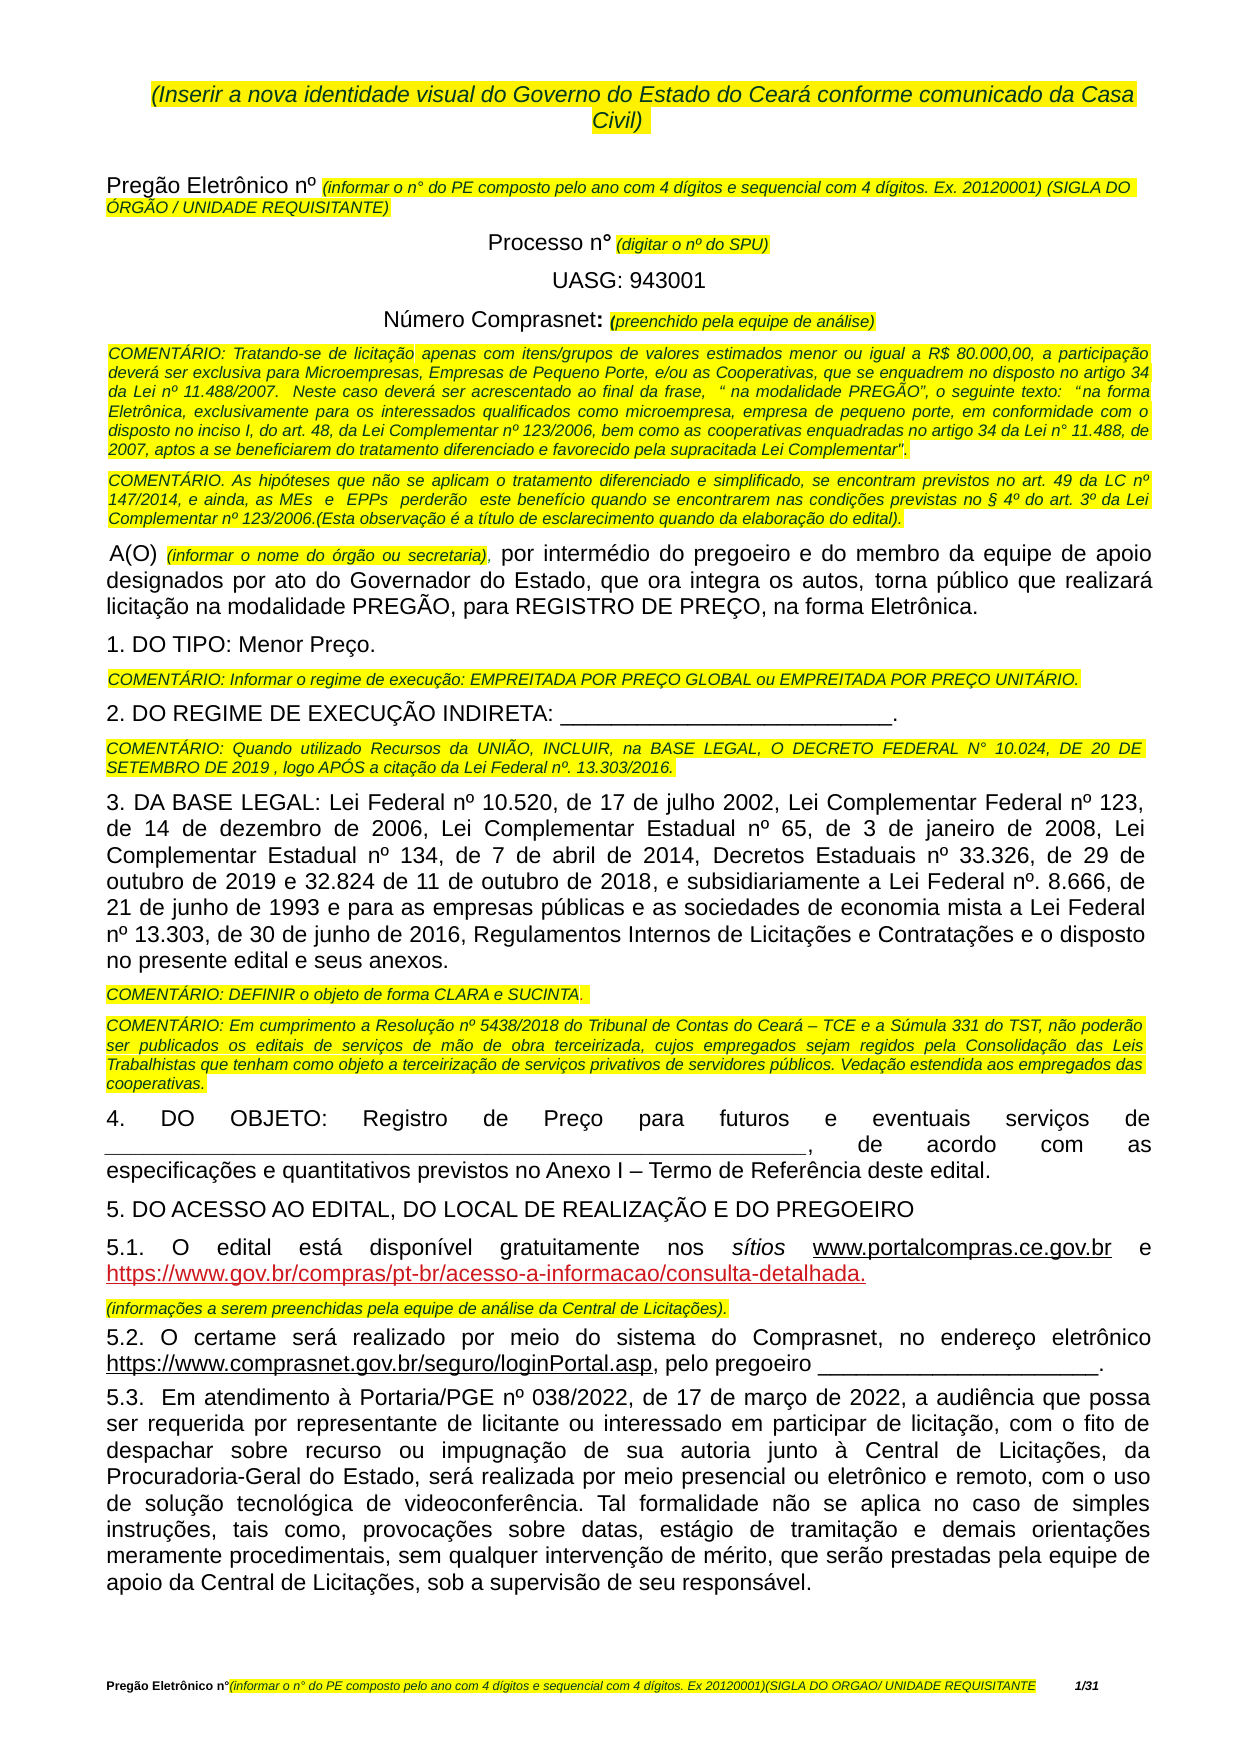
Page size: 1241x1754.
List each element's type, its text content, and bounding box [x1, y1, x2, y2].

text 3. DA BASE LEGAL: Lei Federal nº 10.520, de 17 de julho 2002, Lei Complementar Federal nº 123, de 14 de dezembro de 2006, Lei Complementar Estadual nº 65, de 3 de janeiro de 2008, Lei Complementar Estadual nº 134, de 7 de abril de 2014, Decretos Estaduais nº 33.326, de 29 de outubro de 2019 e 32.824 de 11 de outubro de 2018, e subsidiariamente a Lei Federal nº. 8.666, de 21 de junho de 1993 e para as empresas públicas e as sociedades de economia mista a Lei Federal nº 13.303, de 30 de junho de 2016, Regulamentos Internos de Licitações e Contratações e o disposto no presente edital e seus anexos. [106, 789, 1146, 973]
text Número Comprasnet: (preenchido pela equipe de análise) [108, 306, 1152, 332]
text COMENTÁRIO: Tratando-se de licitação apenas com itens/grupos de valores estimados menor ou igual a R$ 80.000,00, a participação deverá ser exclusiva para Microempresas, Empresas de Pequeno Porte, e/ou as Cooperativas, que se enquadrem no disposto no artigo 34 da Lei nº 11.488/2007. Neste caso deverá ser acrescentado ao final da frase, “ na modalidade PREGÃO”, o seguinte texto: “na forma Eletrônica, exclusivamente para os interessados qualificados como microempresa, empresa de pequeno porte, em conformidade com o disposto no inciso I, do art. 48, da Lei Complementar nº 123/2006, bem como as cooperativas enquadradas no artigo 34 da Lei n° 11.488, de 2007, aptos a se beneficiarem do tratamento diferenciado e favorecido pela supracitada Lei Complementar". [108, 344, 1152, 459]
text COMENTÁRIO. As hipóteses que não se aplicam o tratamento diferenciado e simplificado, se encontram previstos no art. 49 da LC nº 147/2014, e ainda, as MEs e EPPs perderão este benefício quando se encontrarem nas condições previstas no § 4º do art. 3º da Lei Complementar nº 123/2006.(Esta observação é a título de esclarecimento quando da elaboração do edital). [108, 471, 1152, 528]
text COMENTÁRIO: Em cumprimento a Resolução nº 5438/2018 do Tribunal de Contas do Ceará – TCE e a Súmula 331 do TST, não poderão ser publicados os editais de serviços de mão de obra terceirizada, cujos empregados sejam regidos pela Consolidação das Leis Trabalhistas que tenham como objeto a terceirização de serviços privativos de servidores públicos. Vedação estendida aos empregados das cooperativas. [106, 1016, 1146, 1093]
text 1. DO TIPO: Menor Preço. [106, 631, 1152, 657]
text 5.1. O edital está disponível gratuitamente nos sítios www.portalcompras.ce.gov.br e https://www.gov.br/compras/pt-br/acesso-a-informacao/consulta-detalhada. [106, 1234, 1152, 1287]
text COMENTÁRIO: Quando utilizado Recursos da UNIÃO, INCLUIR, na BASE LEGAL, O DECRETO FEDERAL N° 10.024, DE 20 DE SETEMBRO DE 2019 , logo APÓS a citação da Lei Federal nº. 13.303/2016. [106, 739, 1146, 777]
text 5.2. O certame será realizado por meio do sistema do Comprasnet, no endereço eletrônico https://www.comprasnet.gov.br/seguro/loginPortal.asp, pelo pregoeiro ______________________. [106, 1324, 1152, 1376]
text 2. DO REGIME DE EXECUÇÃO INDIRETA: __________________________. [106, 700, 1152, 727]
text 5. DO ACESSO AO EDITAL, DO LOCAL DE REALIZAÇÃO E DO PREGOEIRO [106, 1196, 1152, 1222]
text UASG: 943001 [106, 267, 1152, 294]
text 4. DO OBJETO: Registro de Preço para futuros e eventuais serviços de _______________________________________________________, de acordo com as especificações e quantitativos previstos no Anexo I – Termo de Referência deste edital. [106, 1105, 1152, 1184]
text (informações a serem preenchidas pela equipe de análise da Central de Licitações). [106, 1298, 1152, 1318]
text COMENTÁRIO: DEFINIR o objeto de forma CLARA e SUCINTA. [106, 985, 1152, 1004]
text Processo n° (digitar o nº do SPU) [106, 229, 1152, 256]
text Pregão Eletrônico nº (informar o n° do PE composto pelo ano com 4 dígitos e sequencial com 4 dígitos. Ex. 20120001) (SIGLA DO ÓRGÃO / UNIDADE REQUISITANTE) [106, 172, 1152, 217]
text 5.3. Em atendimento à Portaria/PGE nº 038/2022, de 17 de março de 2022, a audiência que possa ser requerida por representante de licitante ou interessado em participar de licitação, com o fito de despachar sobre recurso ou impugnação de sua autoria junto à Central de Licitações, da Procuradoria-Geral do Estado, será realizada por meio presencial ou eletrônico e remoto, com o uso de solução tecnológica de videoconferência. Tal formalidade não se aplica no caso de simples instruções, tais como, provocações sobre datas, estágio de tramitação e demais orientações meramente procedimentais, sem qualquer intervenção de mérito, que serão prestadas pela equipe de apoio da Central de Licitações, sob a supervisão de seu responsável. [106, 1384, 1152, 1595]
text A(O) (informar o nome do órgão ou secretaria), por intermédio do pregoeiro e do membro da equipe de apoio designados por ato do Governador do Estado, que ora integra os autos, torna público que realizará licitação na modalidade PREGÃO, para REGISTRO DE PREÇO, na forma Eletrônica. [106, 540, 1153, 619]
text COMENTÁRIO: Informar o regime de execução: EMPREITADA POR PREÇO GLOBAL ou EMPREITADA POR PREÇO UNITÁRIO. [108, 669, 1152, 688]
